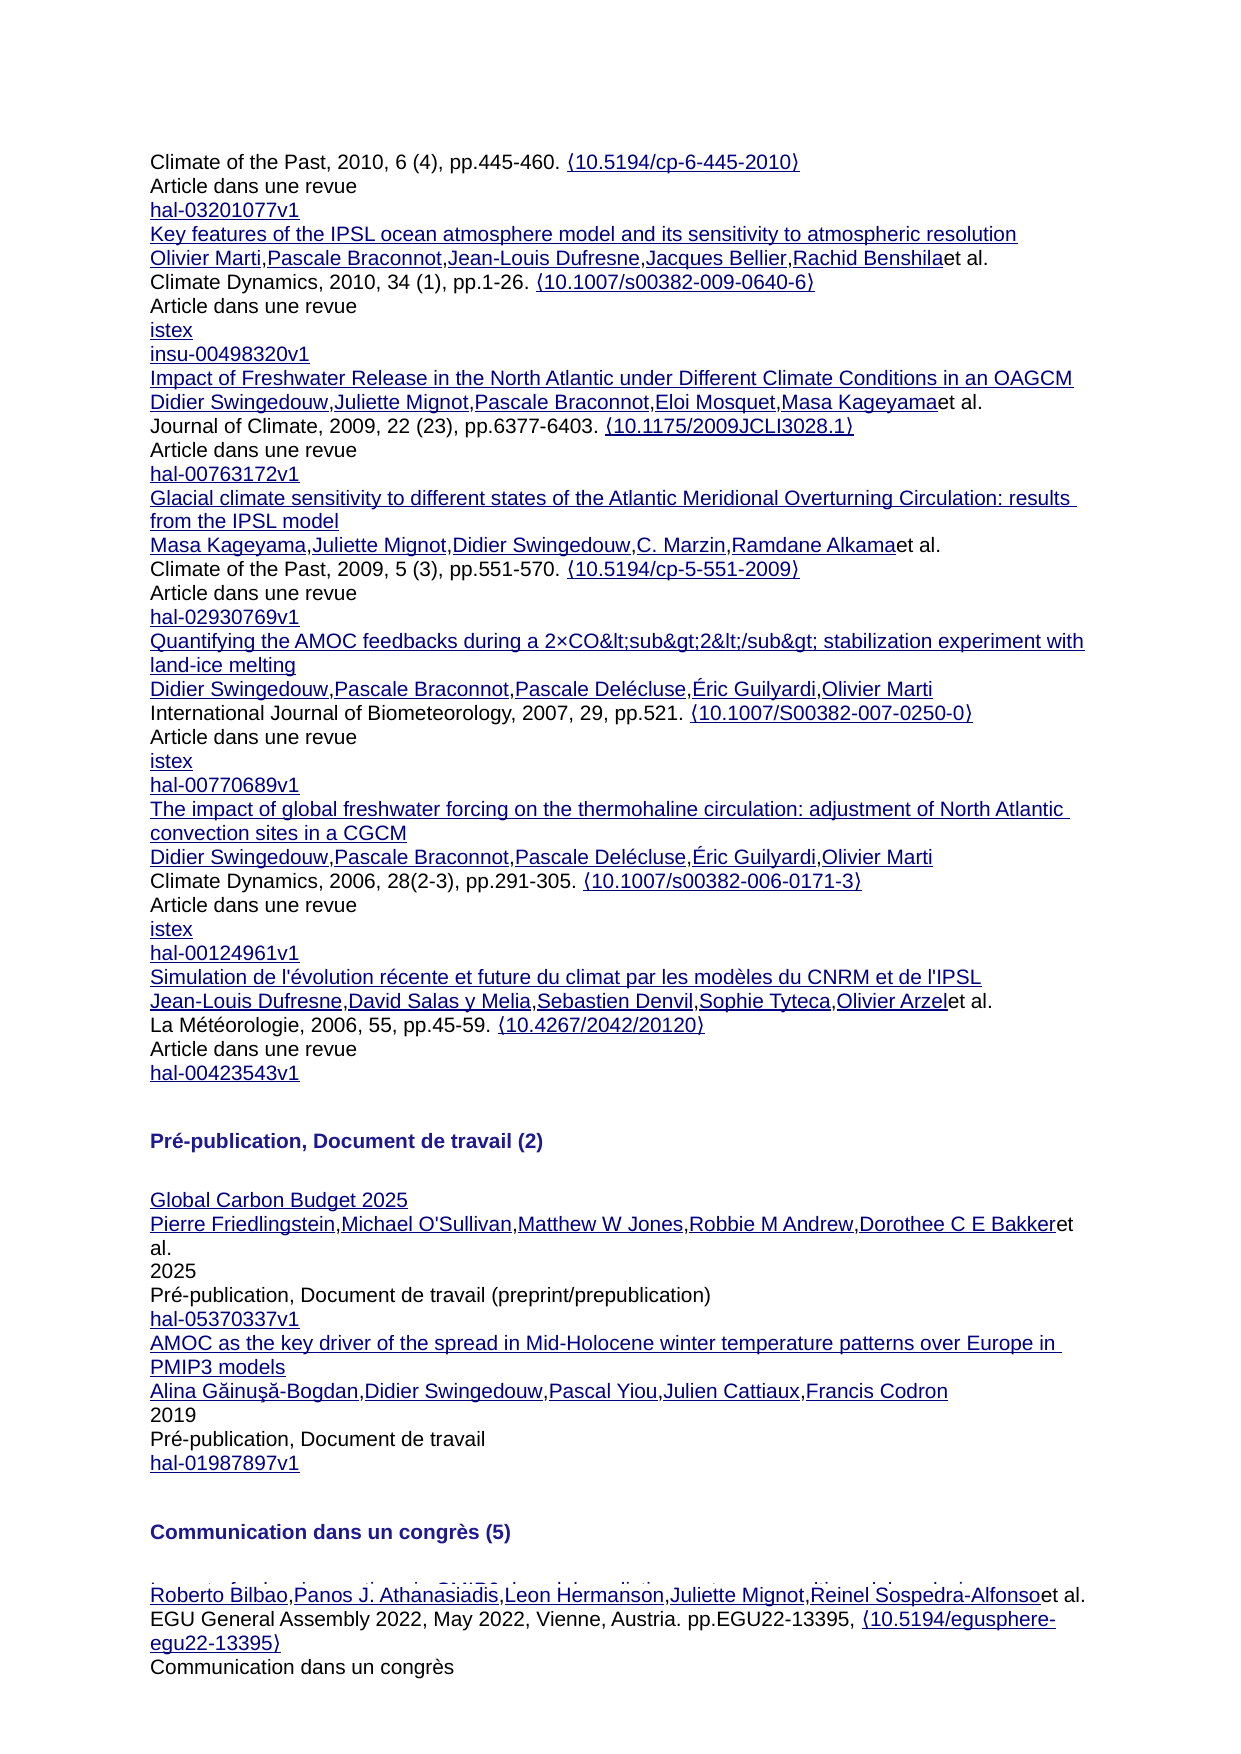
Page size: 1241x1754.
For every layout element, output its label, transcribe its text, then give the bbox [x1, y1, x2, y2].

table_cell Glacial climate sensitivity to different states of the Atlantic Meridional Overturning Circulation: results from the IPSL model Masa Kageyama,Juliette Mignot,Didier Swingedouw,C. Marzin,Ramdane Alkamaet al. Climate of the Past, 2009, 5 (3), pp.551-570. ⟨10.5194/cp-5-551-2009⟩ Article dans une revue hal-02930769v1 [150, 485, 1090, 629]
table_cell The impact of global freshwater forcing on the thermohaline circulation: adjustment of North Atlantic convection sites in a CGCM Didier Swingedouw,Pascale Braconnot,Pascale Delécluse,Éric Guilyardi,Olivier Marti Climate Dynamics, 2006, 28(2-3), pp.291-305. ⟨10.1007/s00382-006-0171-3⟩ Article dans une revue istex hal-00124961v1 [150, 797, 1090, 964]
table_cell Simulation de l'évolution récente et future du climat par les modèles du CNRM et de l'IPSL Jean-Louis Dufresne,David Salas y Melia,Sebastien Denvil,Sophie Tyteca,Olivier Arzelet al. La Météorologie, 2006, 55, pp.45-59. ⟨10.4267/2042/20120⟩ Article dans une revue hal-00423543v1 [150, 965, 1090, 1084]
table_cell Quantifying the AMOC feedbacks during a 2×CO&lt;sub&gt;2&lt;/sub&gt; stabilization experiment with land-ice melting Didier Swingedouw,Pascale Braconnot,Pascale Delécluse,Éric Guilyardi,Olivier Marti International Journal of Biometeorology, 2007, 29, pp.521. ⟨10.1007/S00382-007-0250-0⟩ Article dans une revue istex hal-00770689v1 [150, 629, 1090, 797]
table_cell Climate of the Past, 2010, 6 (4), pp.445-460. ⟨10.5194/cp-6-445-2010⟩ Article dans une revue hal-03201077v1 [150, 150, 1090, 222]
subtitle Pré-publication, Document de travail (2) [150, 1129, 1090, 1153]
table_cell AMOC as the key driver of the spread in Mid-Holocene winter temperature patterns over Europe in PMIP3 models Alina Găinuşă-Bogdan,Didier Swingedouw,Pascal Yiou,Julien Cattiaux,Francis Codron 2019 Pré-publication, Document de travail hal-01987897v1 [150, 1331, 1090, 1475]
table_header Impact of volcanic eruptions in CMIP6 decadal prediction systems: a multi-model analysis Roberto Bilbao,Panos J. Athanasiadis,Leon Hermanson,Juliette Mignot,Reinel Sospedra-Alfonsoet al. EGU General Assembly 2022, May 2022, Vienne, Austria. pp.EGU22-13395, ⟨10.5194/egusphere-egu22-13395⟩ Communication dans un congrès hal-03869305v1 [150, 1578, 1090, 1679]
table_header Global Carbon Budget 2025 Pierre Friedlingstein,Michael O'Sullivan,Matthew W Jones,Robbie M Andrew,Dorothee C E Bakkeret al. 2025 Pré-publication, Document de travail (preprint/prepublication) hal-05370337v1 [150, 1188, 1090, 1331]
table_cell Key features of the IPSL ocean atmosphere model and its sensitivity to atmospheric resolution Olivier Marti,Pascale Braconnot,Jean-Louis Dufresne,Jacques Bellier,Rachid Benshilaet al. Climate Dynamics, 2010, 34 (1), pp.1-26. ⟨10.1007/s00382-009-0640-6⟩ Article dans une revue istex insu-00498320v1 [150, 222, 1090, 366]
subtitle Communication dans un congrès (5) [150, 1520, 1090, 1544]
table_cell Impact of Freshwater Release in the North Atlantic under Different Climate Conditions in an OAGCM Didier Swingedouw,Juliette Mignot,Pascale Braconnot,Eloi Mosquet,Masa Kageyamaet al. Journal of Climate, 2009, 22 (23), pp.6377-6403. ⟨10.1175/2009JCLI3028.1⟩ Article dans une revue hal-00763172v1 [150, 366, 1090, 485]
